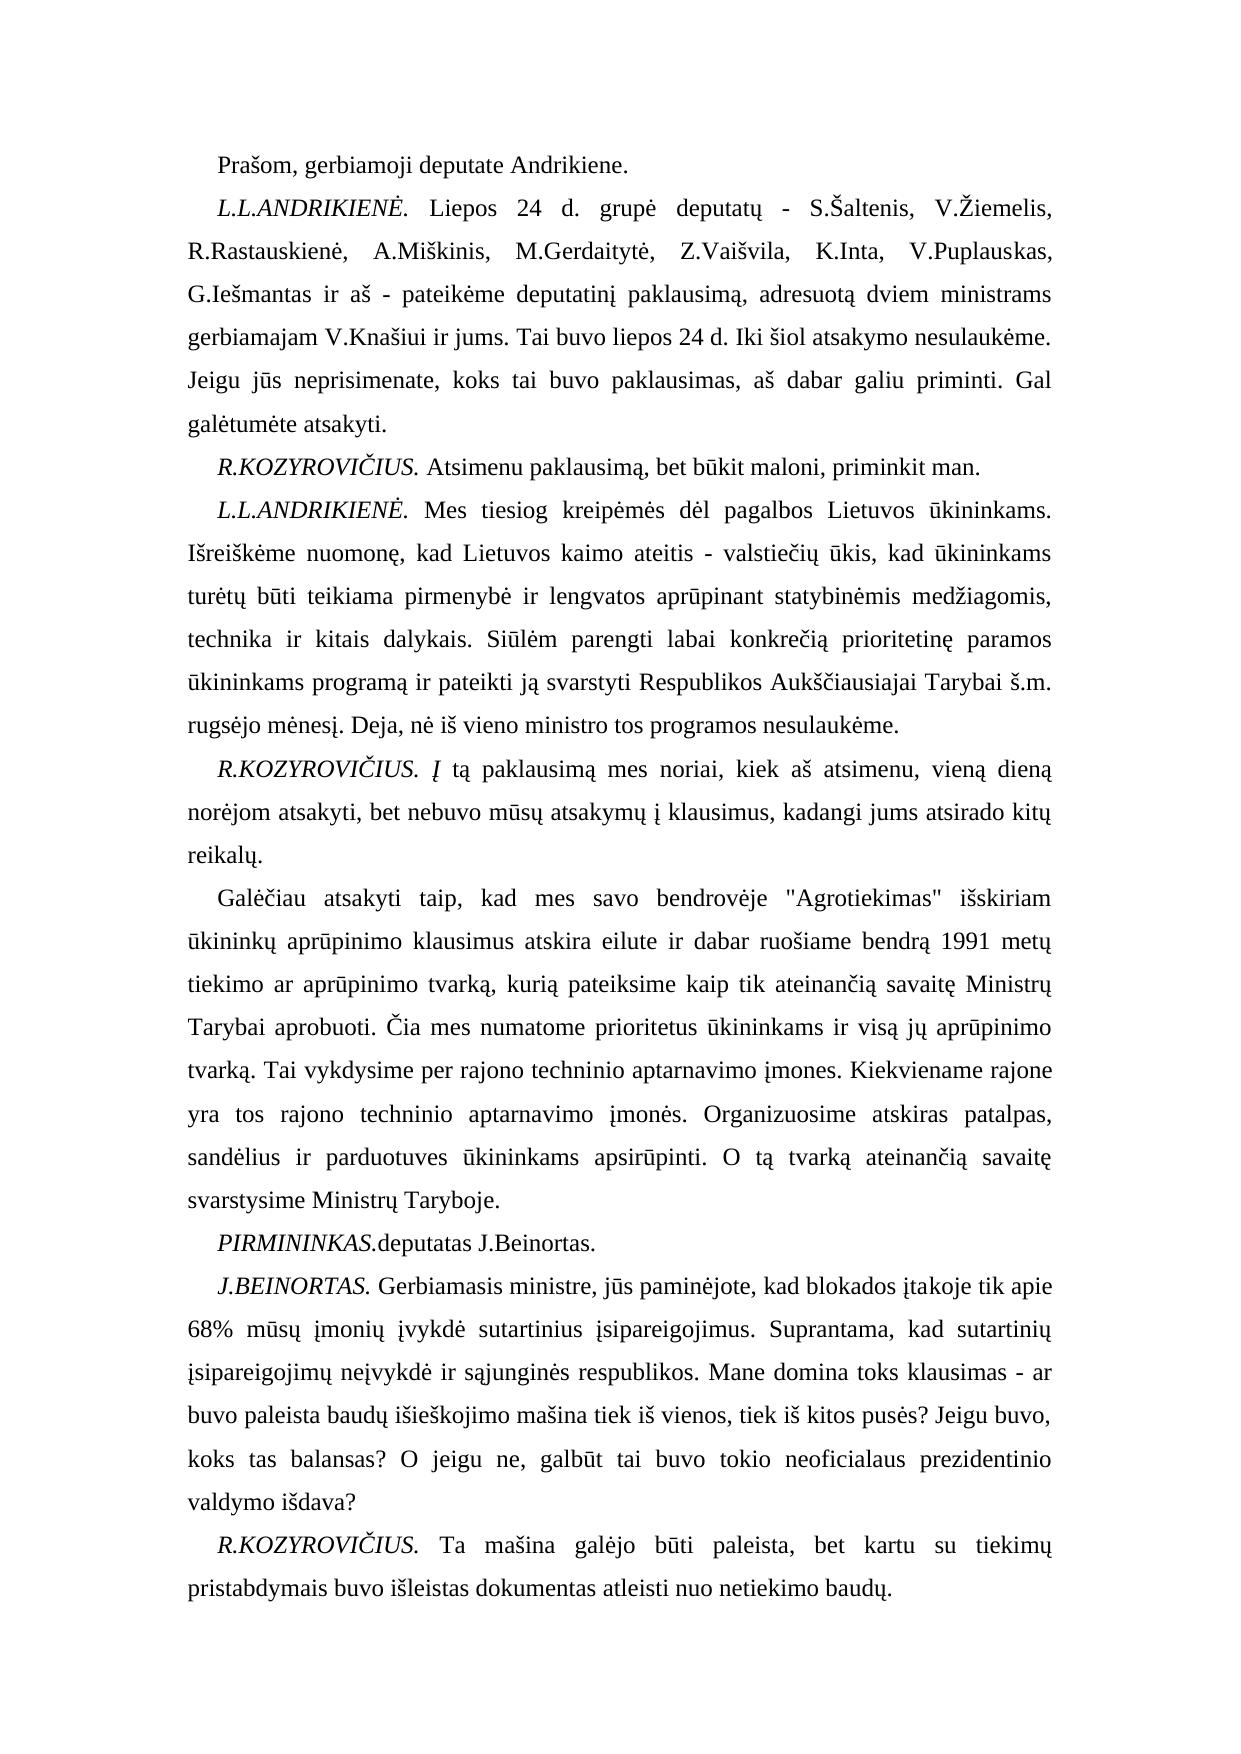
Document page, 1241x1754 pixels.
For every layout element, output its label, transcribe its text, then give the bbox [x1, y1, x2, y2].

text L.L.ANDRIKIENĖ. Liepos 24 d. grupė deputatų - S.Šaltenis, V.Žiemelis, R.Rastauskienė, A.Miškinis, M.Gerdaitytė, Z.Vaišvila, K.Inta, V.Puplaus­kas, G.Iešmantas ir aš - pateikėme deputatinį paklausimą, adresuotą dviem ministrams gerbiamajam V.Knašiui ir jums. Tai buvo liepos 24 d. Iki šiol atsakymo nesulaukėme. Jeigu jūs neprisimenate, koks tai buvo paklausimas, aš dabar galiu priminti. Gal galėtumėte atsakyti. [187, 193, 1053, 437]
text J.BEINORTAS. Gerbiamasis ministre, jūs paminėjote, kad blokados įta­koje tik apie 68% mūsų įmonių įvykdė sutartinius įsipareigojimus. Suprantama, kad sutartinių įsipareigojimų neįvykdė ir sąjunginės respublikos. Mane domina toks klausimas - ar buvo paleista baudų išieškojimo mašina tiek iš vienos, tiek iš kitos pusės? Jeigu buvo, koks tas balansas? O jeigu ne, galbūt tai buvo tokio neoficialaus prezidentinio valdymo išdava? [187, 1271, 1053, 1516]
text PIRMININKAS.deputatas J.Beinortas. [187, 1228, 1053, 1257]
text R.KOZYROVIČIUS. Ta mašina galėjo būti paleista, bet kartu su tiekimų pristabdymais buvo išleistas dokumentas atleisti nuo netiekimo baudų. [187, 1530, 1053, 1602]
text Prašom, gerbiamoji deputate Andrikiene. [187, 150, 1053, 179]
text L.L.ANDRIKIENĖ. Mes tiesiog kreipėmės dėl pagalbos Lietuvos ūkininkams. Išreiškėme nuomonę, kad Lietuvos kaimo ateitis - valstiečių ūkis, kad ūkininkams turėtų būti teikiama pirmenybė ir lengvatos aprūpinant statybinėmis medžiagomis, technika ir kitais dalykais. Siūlėm parengti labai konkrečią prioritetinę paramos ūkininkams programą ir pateikti ją svarstyti Respublikos Aukščiausiajai Tarybai š.m. rugsėjo mėnesį. Deja, nė iš vieno ministro tos programos nesulaukėme. [187, 495, 1053, 739]
text R.KOZYROVIČIUS. Atsimenu paklausimą, bet būkit maloni, priminkit man. [187, 452, 1053, 481]
text Galėčiau atsakyti taip, kad mes savo bendrovėje "Agrotiekimas" išskiriam ūkininkų aprūpinimo klausimus atskira eilute ir dabar ruošiame bendrą 1991 metų tiekimo ar aprūpinimo tvarką, kurią pateiksime kaip tik ateinančią savaitę Ministrų Tarybai aprobuoti. Čia mes numatome prioritetus ūkininkams ir visą jų aprūpinimo tvarką. Tai vykdysime per rajono techni­nio aptarnavimo įmones. Kiekviename rajone yra tos rajono techninio aptarnavimo įmonės. Organizuosime atskiras patalpas, sandėlius ir parduotuves ūkininkams apsirūpinti. O tą tvarką ateinančią savaitę svarstysime Ministrų Taryboje. [187, 883, 1053, 1214]
text R.KOZYROVIČIUS. Į tą paklausimą mes noriai, kiek aš atsimenu, vieną dieną norėjom atsakyti, bet nebuvo mūsų atsakymų į klausimus, kadangi jums atsirado kitų reikalų. [187, 754, 1053, 869]
